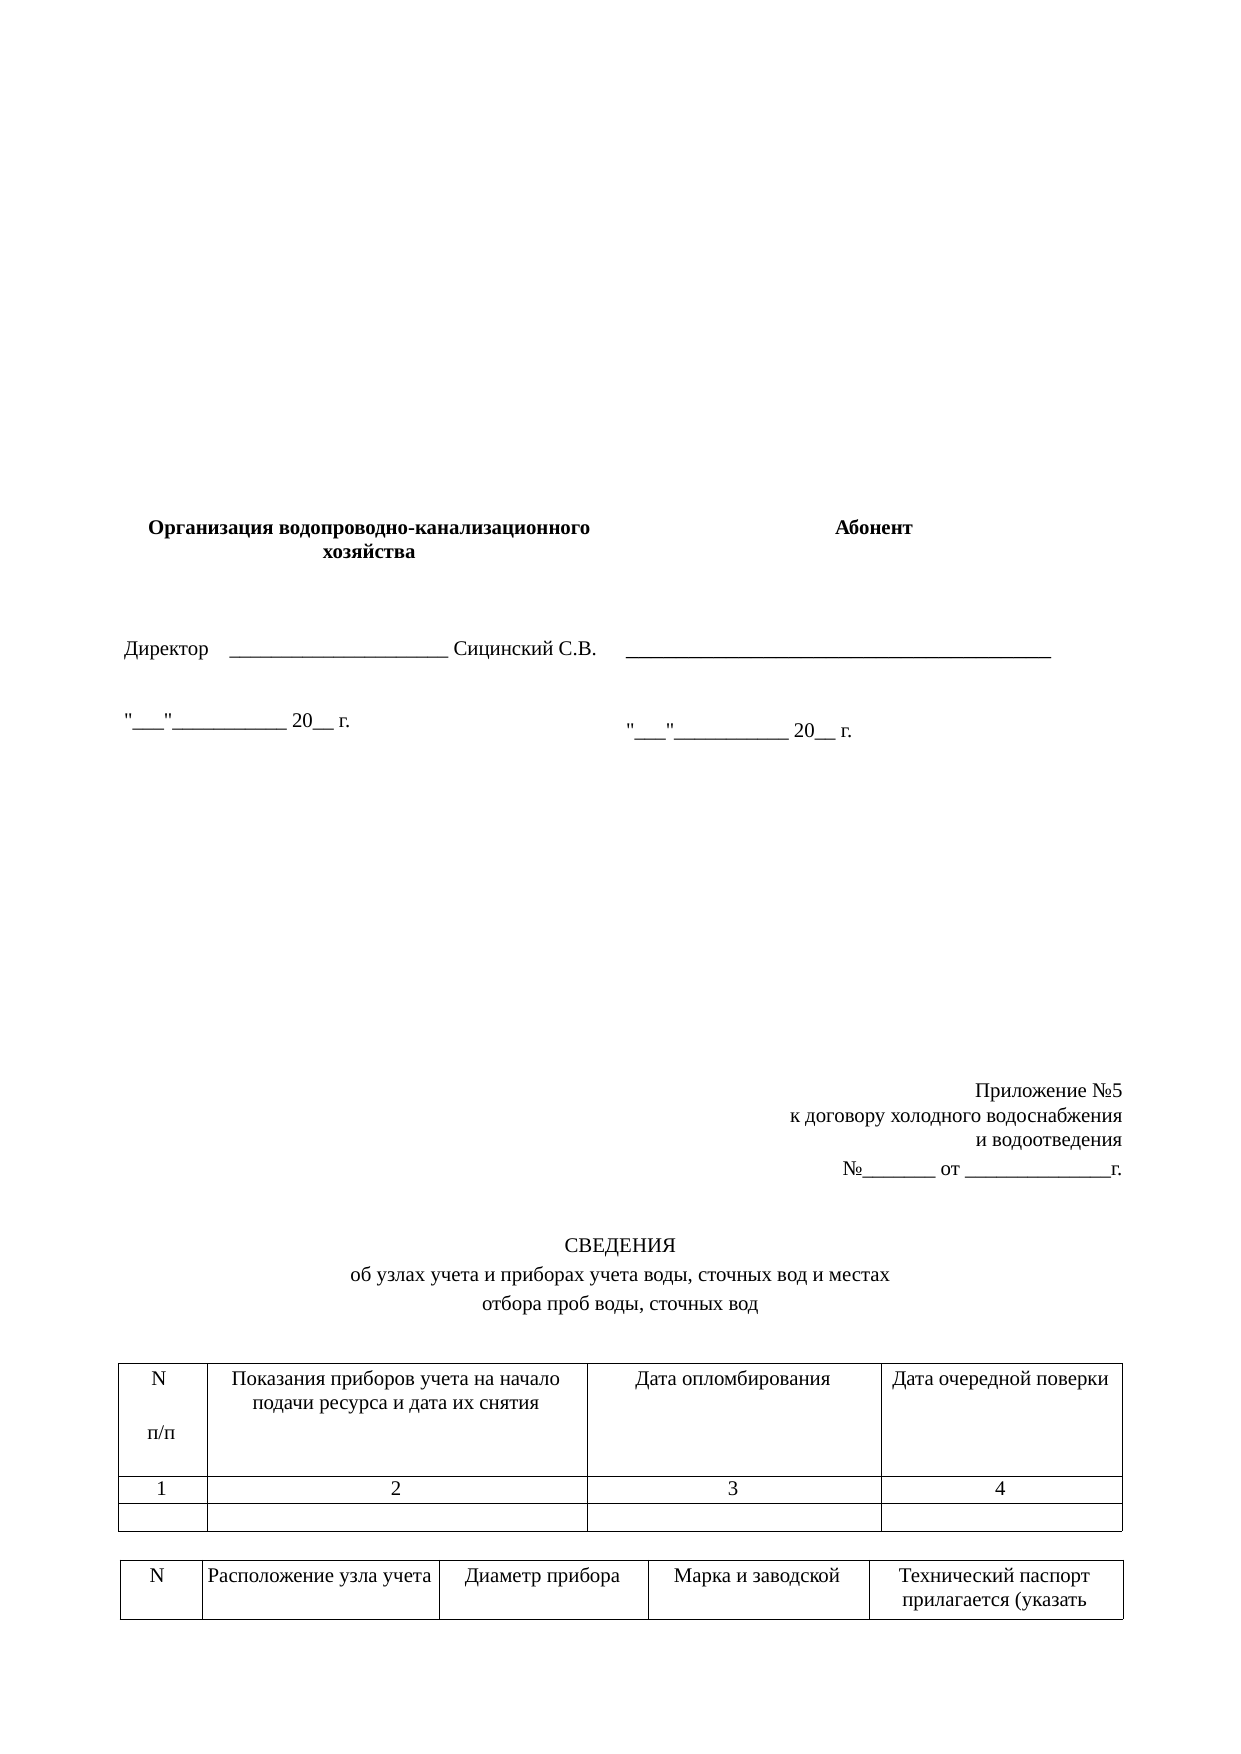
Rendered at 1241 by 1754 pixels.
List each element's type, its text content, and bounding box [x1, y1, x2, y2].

table_header N п/п [119, 1364, 207, 1476]
table_header Технический паспорт прилагается (указать [870, 1561, 1123, 1619]
table_cell [882, 1504, 1122, 1531]
table_header Организация водопроводно-канализационного хозяйства [118, 509, 620, 569]
table_cell 2 [208, 1477, 587, 1503]
table_header Дата очередной поверки [882, 1364, 1122, 1476]
text Приложение №5 к договору холодного водоснабжения [118, 1078, 1122, 1127]
table_cell 1 [119, 1477, 207, 1503]
table_header Показания приборов учета на начало подачи ресурса и дата их снятия [208, 1364, 587, 1476]
table_cell 3 [588, 1477, 881, 1503]
table_header Абонент [620, 509, 1122, 569]
table_cell [588, 1504, 881, 1531]
text №_______ от ______________г. [118, 1155, 1122, 1179]
table_cell 4 [882, 1477, 1122, 1503]
table_header Диаметр прибора [440, 1561, 648, 1619]
table_header Расположение узла учета [203, 1561, 439, 1619]
text и водоотведения [118, 1127, 1122, 1151]
table_cell __________________________________ "___"___________ 20__ г. [620, 569, 1122, 777]
table_cell Директор _____________________ Сицинский С.В. "___"___________ 20__ г. [118, 569, 620, 777]
text СВЕДЕНИЯ об узлах учета и приборах учета воды, сточных вод и местах отбора проб воды, сточных вод [118, 1233, 1122, 1315]
table_cell [208, 1504, 587, 1531]
table_header Дата опломбирования [588, 1364, 881, 1476]
table_header Марка и заводской [649, 1561, 869, 1619]
table_cell [119, 1504, 207, 1531]
table_header N [121, 1561, 202, 1619]
